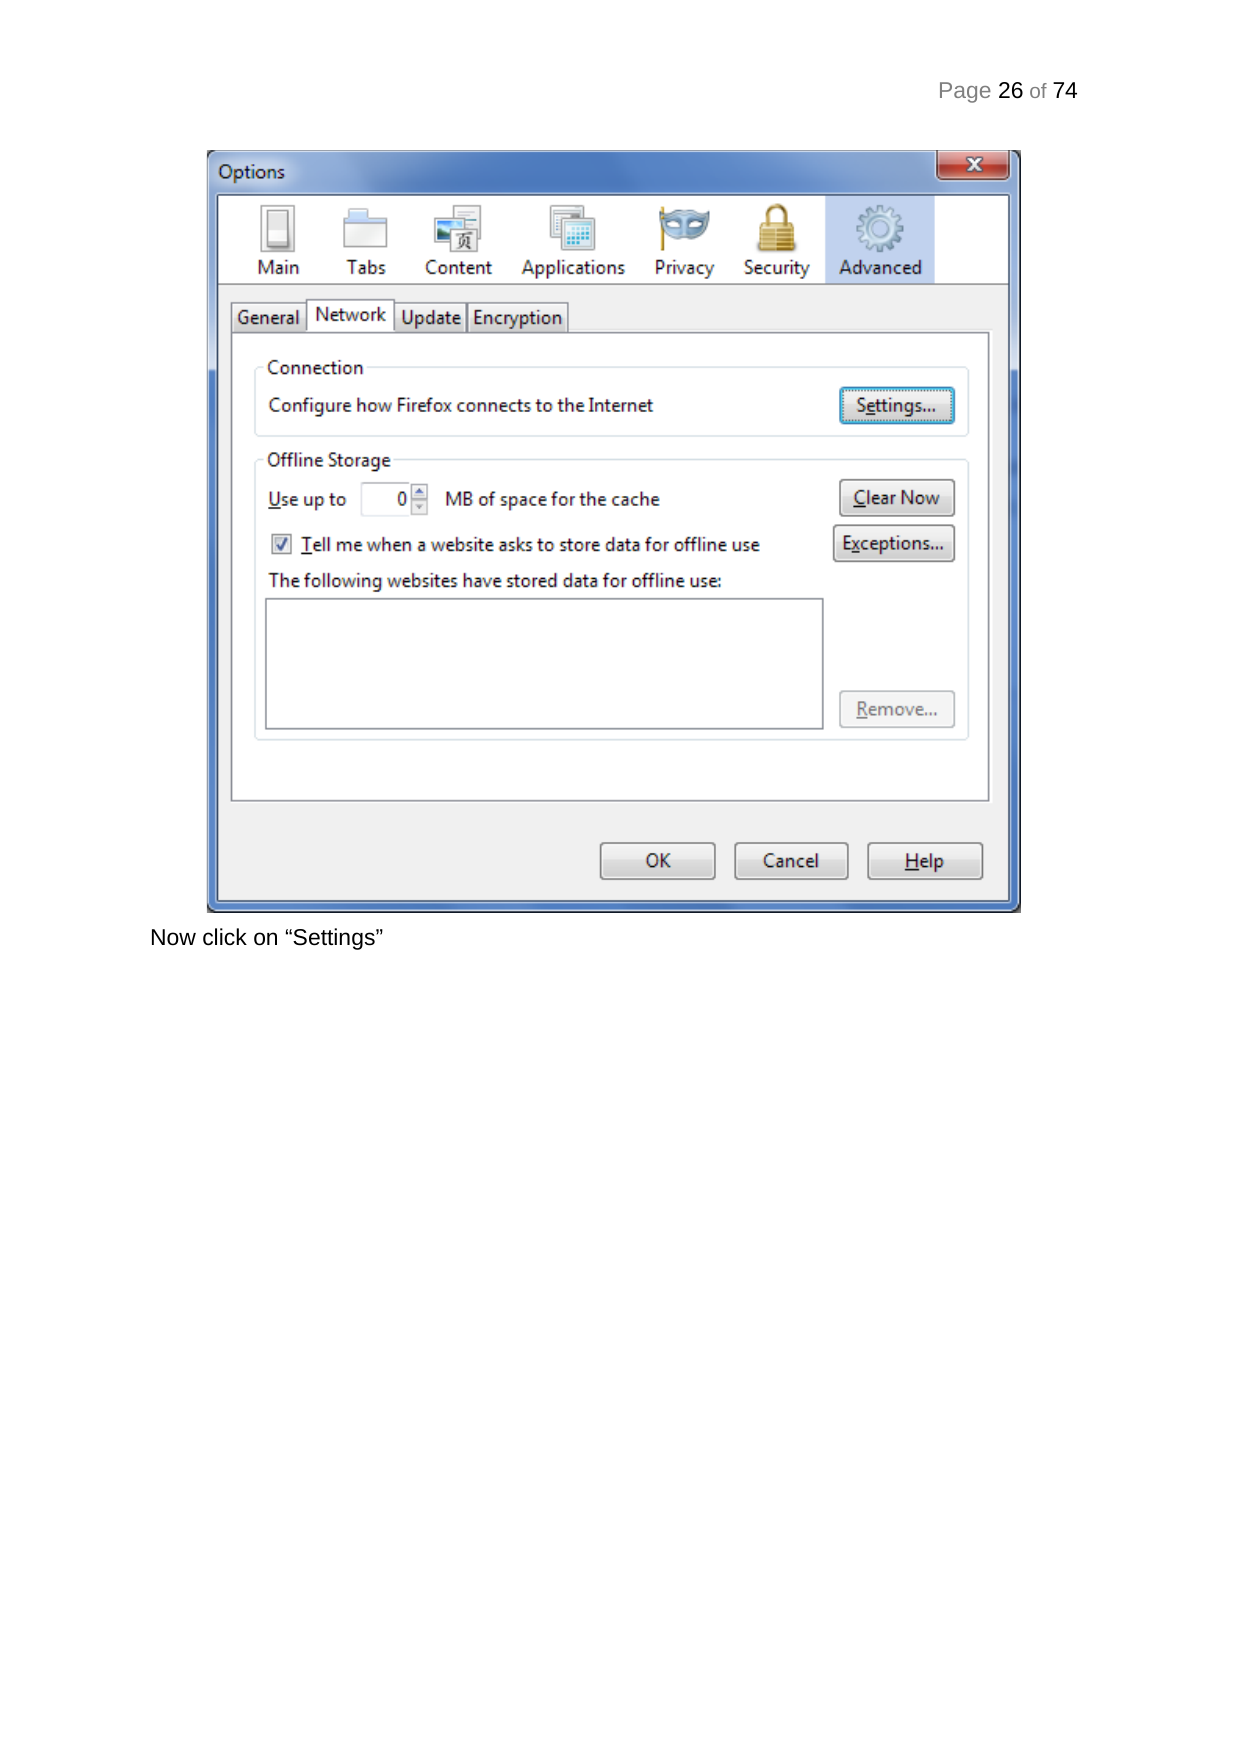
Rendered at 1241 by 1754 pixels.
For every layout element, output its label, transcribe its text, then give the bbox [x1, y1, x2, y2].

picture [206, 150, 1021, 913]
text Now click on “Settings” [150, 924, 1078, 951]
